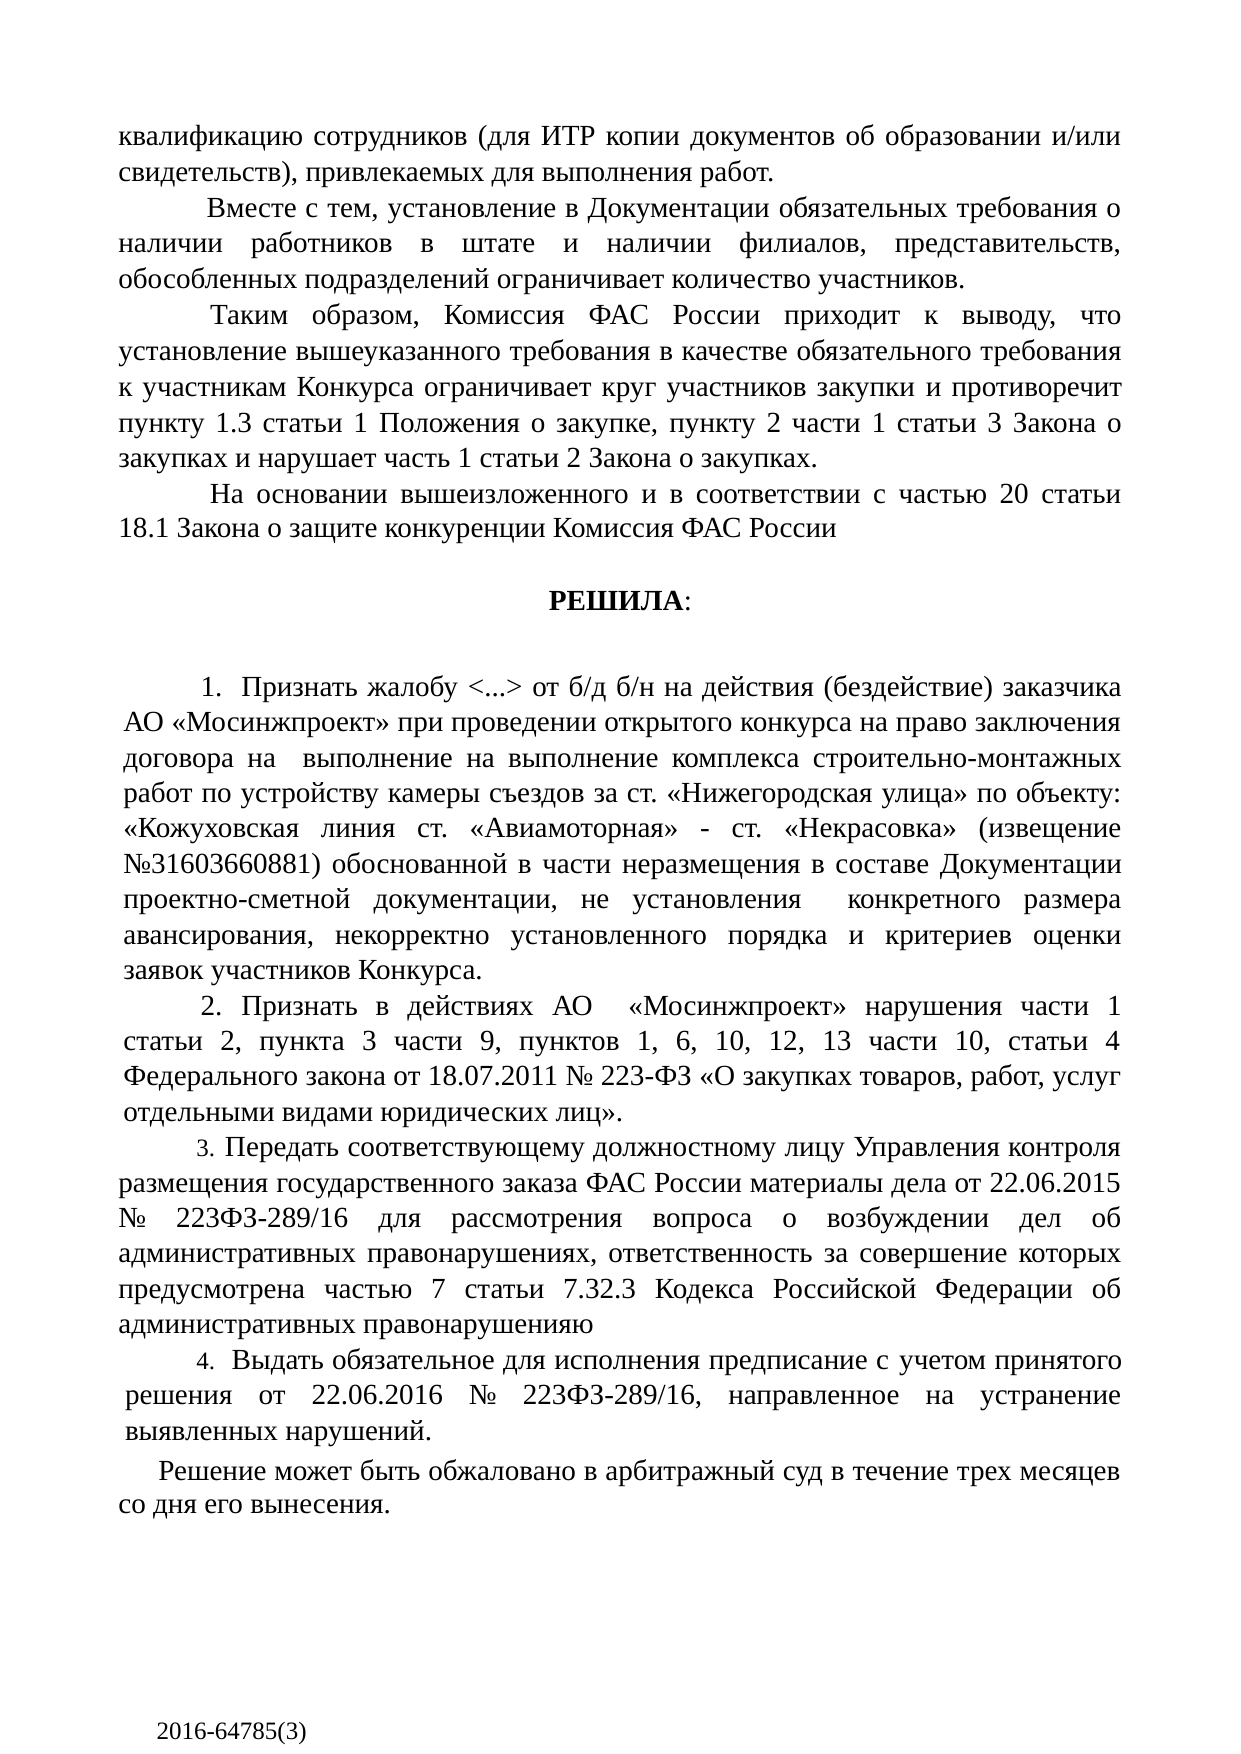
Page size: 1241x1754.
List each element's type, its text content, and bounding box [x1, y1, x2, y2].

text На основании вышеизложенного и в соответствии с частью 20 статьи 18.1 Закона о защите конкуренции Комиссия ФАС России [118, 476, 1122, 543]
list Выдать обязательное для исполнения предписание с учетом принятого решения от 22.06.2016 № 223ФЗ-289/16, направленное на устранение выявленных нарушений. [125, 1341, 1122, 1447]
text Таким образом, Комиссия ФАС России приходит к выводу, что установление вышеуказанного требования в качестве обязательного требования к участникам Конкурса ограничивает круг участников закупки и противоречит пункту 1.3 статьи 1 Положения о закупке, пункту 2 части 1 статьи 3 Закона о закупках и нарушает часть 1 статьи 2 Закона о закупках. [118, 297, 1122, 474]
list Передать соответствующему должностному лицу Управления контроля размещения государственного заказа ФАС России материалы дела от 22.06.2015 № 223ФЗ-289/16 для рассмотрения вопроса о возбуждении дел об административных правонарушениях, ответственность за совершение которых предусмотрена частью 7 статьи 7.32.3 Кодекса Российской Федерации об административных правонарушенияю [118, 1128, 1122, 1341]
text квалификацию сотрудников (для ИТР копии документов об образовании и/или свидетельств), привлекаемых для выполнения работ. [118, 118, 1122, 187]
list РЕШИЛА: [118, 583, 1122, 617]
list Решение может быть обжаловано в арбитражный суд в течение трех месяцев со дня его вынесения. [118, 1453, 1122, 1520]
list Признать в действиях АО «Мосинжпроект» нарушения части 1 статьи 2, пункта 3 части 9, пунктов 1, 6, 10, 12, 13 части 10, статьи 4 Федерального закона от 18.07.2011 № 223-ФЗ «О закупках товаров, работ, услуг отдельными видами юридических лиц». [123, 987, 1122, 1128]
text Вместе с тем, установление в Документации обязательных требования о наличии работников в штате и наличии филиалов, представительств, обособленных подразделений ограничивает количество участников. [118, 190, 1122, 295]
list Признать жалобу <...> от б/д б/н на действия (бездействие) заказчика АО «Мосинжпроект» при проведении открытого конкурса на право заключения договора на выполнение на выполнение комплекса строительно-монтажных работ по устройству камеры съездов за ст. «Нижегородская улица» по объекту: «Кожуховская линия ст. «Авиамоторная» - ст. «Некрасовка» (извещение №31603660881) обоснованной в части неразмещения в составе Документации проектно-сметной документации, не установления конкретного размера авансирования, некорректно установленного порядка и критериев оценки заявок участников Конкурса. [123, 668, 1122, 987]
